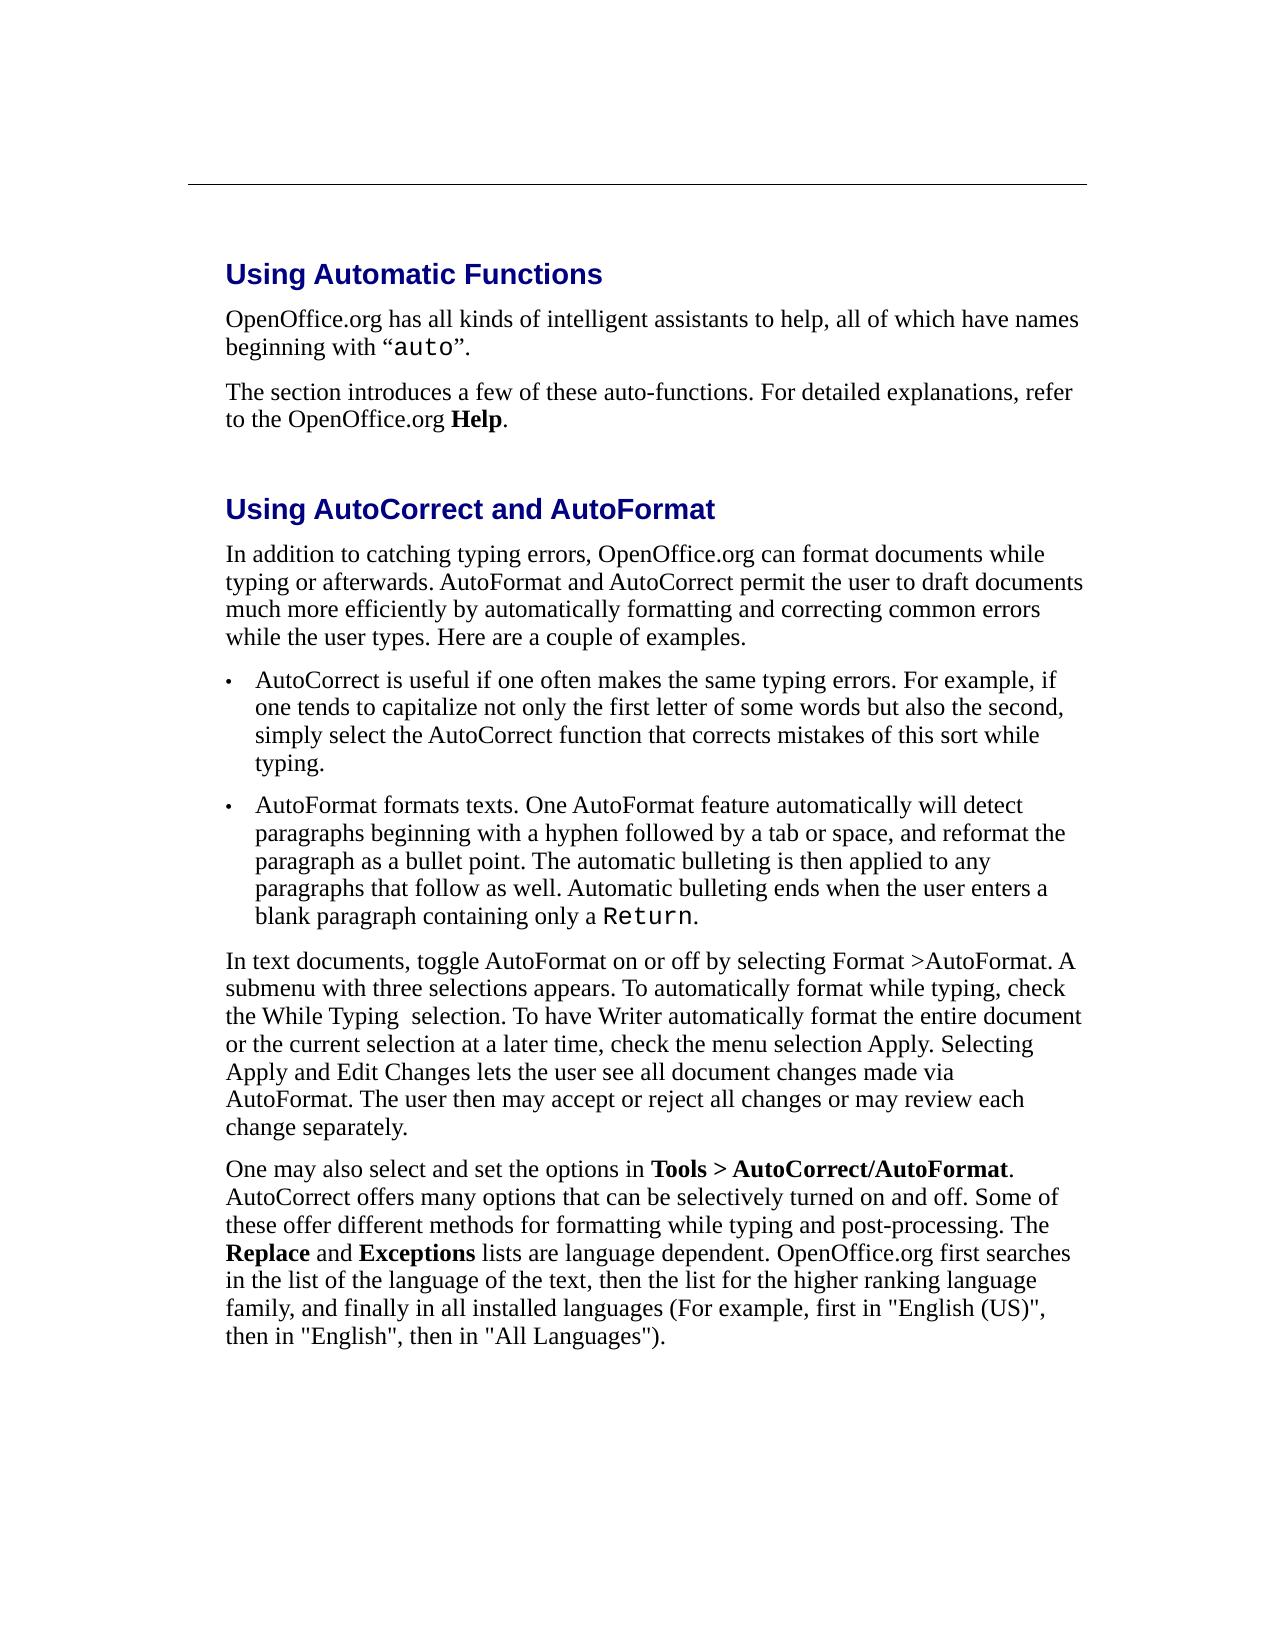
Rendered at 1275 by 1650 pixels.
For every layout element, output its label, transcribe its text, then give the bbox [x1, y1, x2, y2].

list AutoFormat formats texts. One AutoFormat feature automatically will detect paragraphs beginning with a hyphen followed by a tab or space, and reformat the paragraph as a bullet point. The automatic bulleting is then applied to any paragraphs that follow as well. Automatic bulleting ends when the user enters a blank paragraph containing only a Return. [225, 791, 1087, 932]
text OpenOffice.org has all kinds of intelligent assistants to help, all of which have names beginning with “auto”. [225, 305, 1087, 363]
text One may also select and set the options in Tools > AutoCorrect/AutoFormat. AutoCorrect offers many options that can be selectively turned on and off. Some of these offer different methods for formatting while typing and post-processing. The Replace and Exceptions lists are language dependent. OpenOffice.org first searches in the list of the language of the text, then the list for the higher ranking language family, and finally in all installed languages (For example, first in "English (US)", then in "English", then in "All Languages"). [225, 1156, 1087, 1349]
list AutoCorrect is useful if one often makes the same typing errors. For example, if one tends to capitalize not only the first letter of some words but also the second, simply select the AutoCorrect function that corrects mistakes of this sort while typing. [225, 666, 1087, 777]
subtitle Using Automatic Functions [225, 258, 1087, 291]
text In addition to catching typing errors, OpenOffice.org can format documents while typing or afterwards. AutoFormat and AutoCorrect permit the user to draft documents much more efficiently by automatically formatting and correcting common errors while the user types. Here are a couple of examples. [225, 540, 1087, 651]
text In text documents, toggle AutoFormat on or off by selecting Format >AutoFormat. A submenu with three selections appears. To automatically format while typing, check the While Typing selection. To have Writer automatically format the entire document or the current selection at a later time, check the menu selection Apply. Selecting Apply and Edit Changes lets the user see all document changes made via AutoFormat. The user then may accept or reject all changes or may review each change separately. [225, 947, 1087, 1141]
text The section introduces a few of these auto-functions. For detailed explanations, refer to the OpenOffice.org Help. [225, 378, 1087, 433]
subtitle Using AutoCorrect and AutoFormat [225, 493, 1087, 525]
